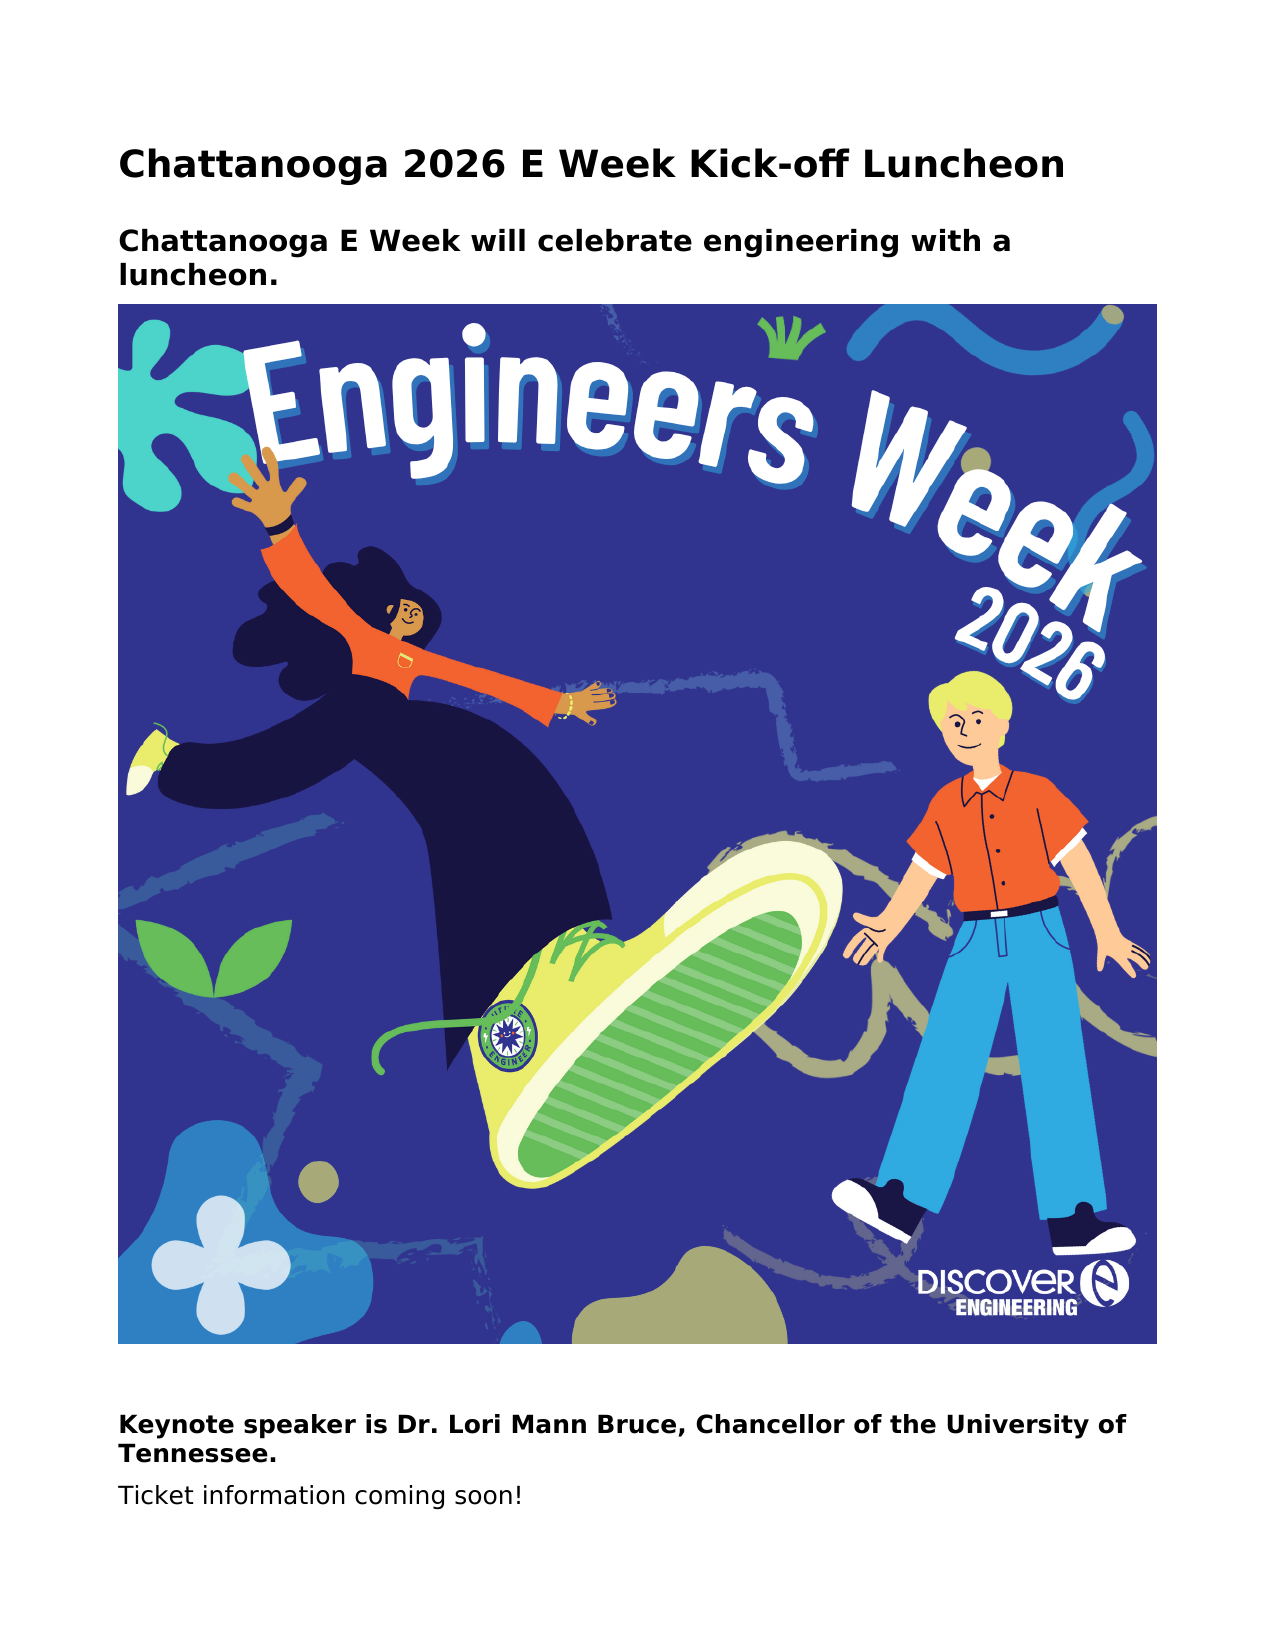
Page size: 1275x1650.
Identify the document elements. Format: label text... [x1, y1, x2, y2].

subtitle Chattanooga E Week will celebrate engineering with a luncheon. [118, 224, 1157, 292]
picture [118, 304, 1157, 1344]
subtitle Chattanooga 2026 E Week Kick-off Luncheon [118, 143, 1157, 187]
subtitle Keynote speaker is Dr. Lori Mann Bruce, Chancellor of the University of Tennessee. [118, 1410, 1157, 1468]
text Ticket information coming soon! [118, 1481, 1157, 1510]
